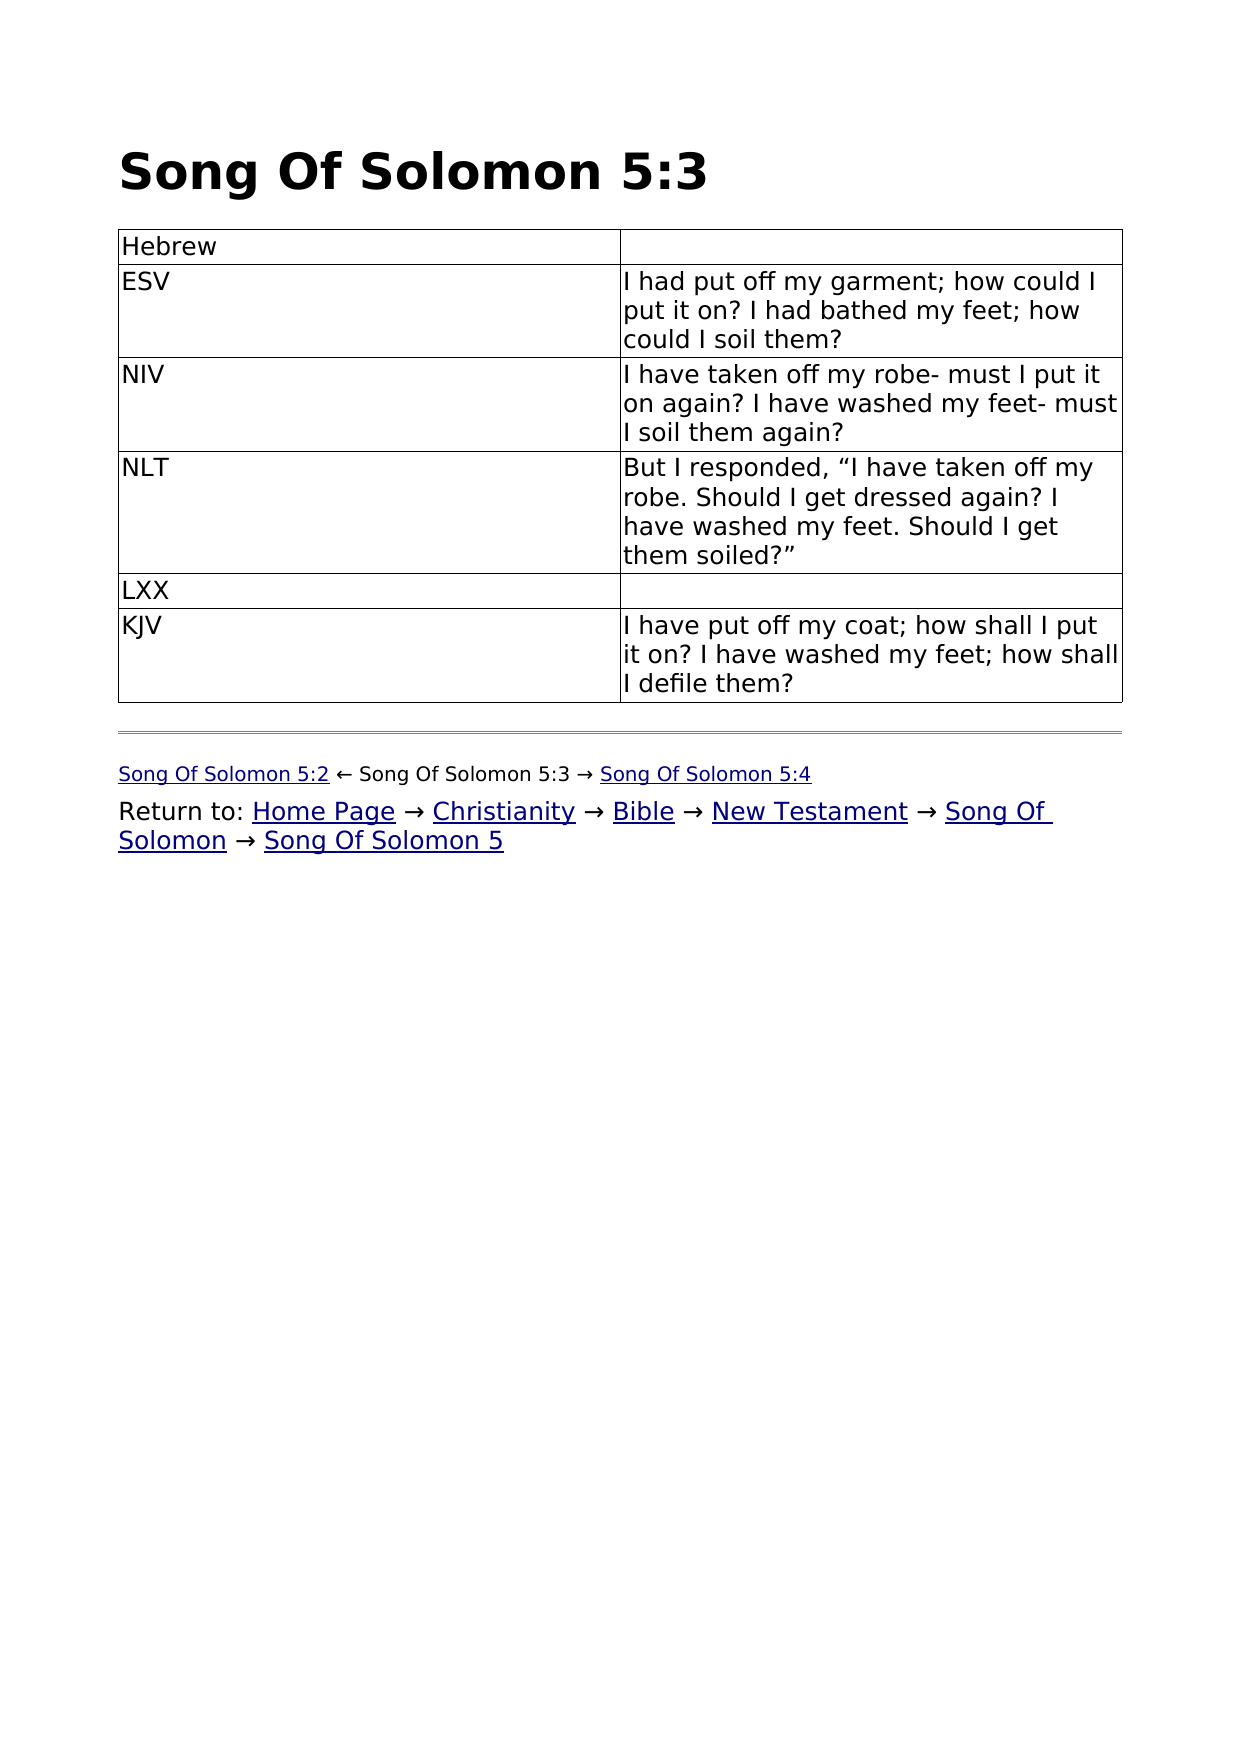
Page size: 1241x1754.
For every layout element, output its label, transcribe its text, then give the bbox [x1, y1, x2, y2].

table_cell I had put off my garment; how could I put it on? I had bathed my feet; how could I soil them? [621, 265, 1122, 357]
table_cell But I responded, “I have taken off my robe. Should I get dressed again? I have washed my feet. Should I get them soiled?” [621, 452, 1122, 573]
table_header Hebrew [119, 230, 620, 264]
table_cell I have put off my coat; how shall I put it on? I have washed my feet; how shall I defile them? [621, 609, 1122, 702]
text Return to: Home Page → Christianity → Bible → New Testament → Song Of Solomon → Song Of Solomon 5 [118, 797, 1122, 855]
table_cell LXX [119, 574, 620, 608]
subtitle Song Of Solomon 5:3 [118, 143, 1122, 201]
table_cell [621, 574, 1122, 608]
table_cell I have taken off my robe- must I put it on again? I have washed my feet- must I soil them again? [621, 358, 1122, 451]
table_cell ESV [119, 265, 620, 357]
table_cell NLT [119, 452, 620, 573]
table_header [621, 230, 1122, 264]
table_cell KJV [119, 609, 620, 702]
text Song Of Solomon 5:2 ← Song Of Solomon 5:3 → Song Of Solomon 5:4 [118, 763, 1122, 797]
table_cell NIV [119, 358, 620, 451]
